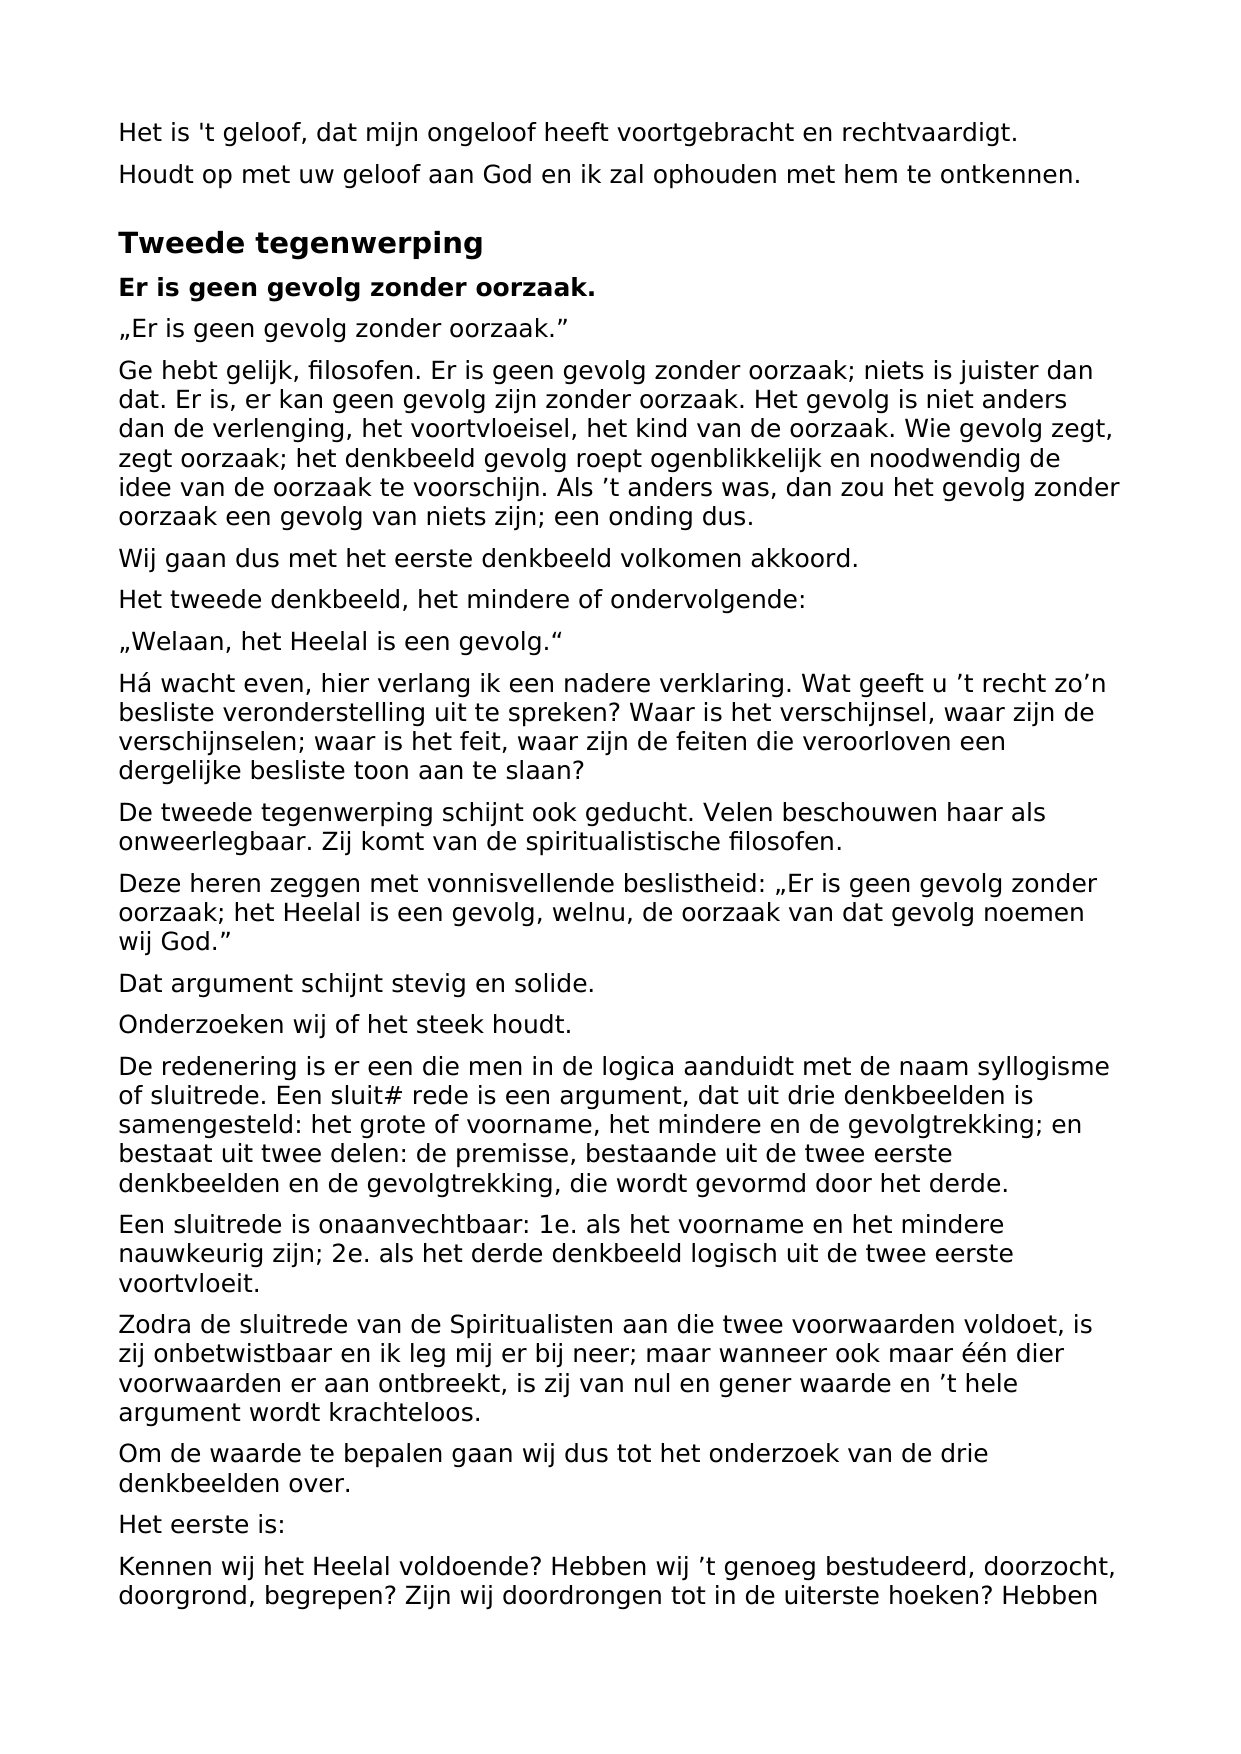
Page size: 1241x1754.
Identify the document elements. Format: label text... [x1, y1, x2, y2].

text Het is 't geloof, dat mijn ongeloof heeft voortgebracht en rechtvaardigt. [118, 118, 1122, 147]
text Houdt op met uw geloof aan God en ik zal ophouden met hem te ontkennen. [118, 160, 1122, 189]
text Een sluitrede is onaanvechtbaar: 1e. als het voorname en het mindere nauwkeurig zijn; 2e. als het derde denkbeeld logisch uit de twee eerste voortvloeit. [118, 1210, 1122, 1298]
text Het eerste is: [118, 1510, 1122, 1539]
text Há wacht even, hier verlang ik een nadere verklaring. Wat geeft u ’t recht zo’n besliste veronderstelling uit te spreken? Waar is het verschijnsel, waar zijn de verschijnselen; waar is het feit, waar zijn de feiten die veroorloven een dergelijke besliste toon aan te slaan? [118, 669, 1122, 785]
text Kennen wij het Heelal voldoende? Hebben wij ’t genoeg bestudeerd, doorzocht, doorgrond, begrepen? Zijn wij doordrongen tot in de uiterste hoeken? Hebben [118, 1552, 1122, 1610]
text Onderzoeken wij of het steek houdt. [118, 1010, 1122, 1039]
text „Er is geen gevolg zonder oorzaak.” [118, 314, 1122, 344]
text Ge hebt gelijk, filosofen. Er is geen gevolg zonder oorzaak; niets is juister dan dat. Er is, er kan geen gevolg zijn zonder oorzaak. Het gevolg is niet anders dan de verlenging, het voortvloeisel, het kind van de oorzaak. Wie gevolg zegt, zegt oorzaak; het denkbeeld gevolg roept ogenblikkelijk en noodwendig de idee van de oorzaak te voorschijn. Als ’t anders was, dan zou het gevolg zonder oorzaak een gevolg van niets zijn; een onding dus. [118, 356, 1122, 531]
text De tweede tegenwerping schijnt ook geducht. Velen beschouwen haar als onweerlegbaar. Zij komt van de spiritualistische filosofen. [118, 798, 1122, 856]
text De redenering is er een die men in de logica aanduidt met de naam syllogisme of sluitrede. Een sluit# rede is een argument, dat uit drie denkbeelden is samengesteld: het grote of voorname, het mindere en de gevolgtrekking; en bestaat uit twee delen: de premisse, bestaande uit de twee eerste denkbeelden en de gevolgtrekking, die wordt gevormd door het derde. [118, 1052, 1122, 1198]
text Het tweede denkbeeld, het mindere of ondervolgende: [118, 585, 1122, 614]
text Om de waarde te bepalen gaan wij dus tot het onderzoek van de drie denkbeelden over. [118, 1439, 1122, 1498]
text Er is geen gevolg zonder oorzaak. [118, 273, 1122, 302]
text Dat argument schijnt stevig en solide. [118, 969, 1122, 998]
text „Welaan, het Heelal is een gevolg.“ [118, 627, 1122, 656]
text Wij gaan dus met het eerste denkbeeld volkomen akkoord. [118, 544, 1122, 573]
text Zodra de sluitrede van de Spiritualisten aan die twee voorwaarden voldoet, is zij onbetwistbaar en ik leg mij er bij neer; maar wanneer ook maar één dier voorwaarden er aan ontbreekt, is zij van nul en gener waarde en ’t hele argument wordt krachteloos. [118, 1310, 1122, 1427]
text Deze heren zeggen met vonnisvellende beslistheid: „Er is geen gevolg zonder oorzaak; het Heelal is een gevolg, welnu, de oorzaak van dat gevolg noemen wij God.” [118, 869, 1122, 956]
subtitle Tweede tegenwerping [118, 226, 1122, 260]
